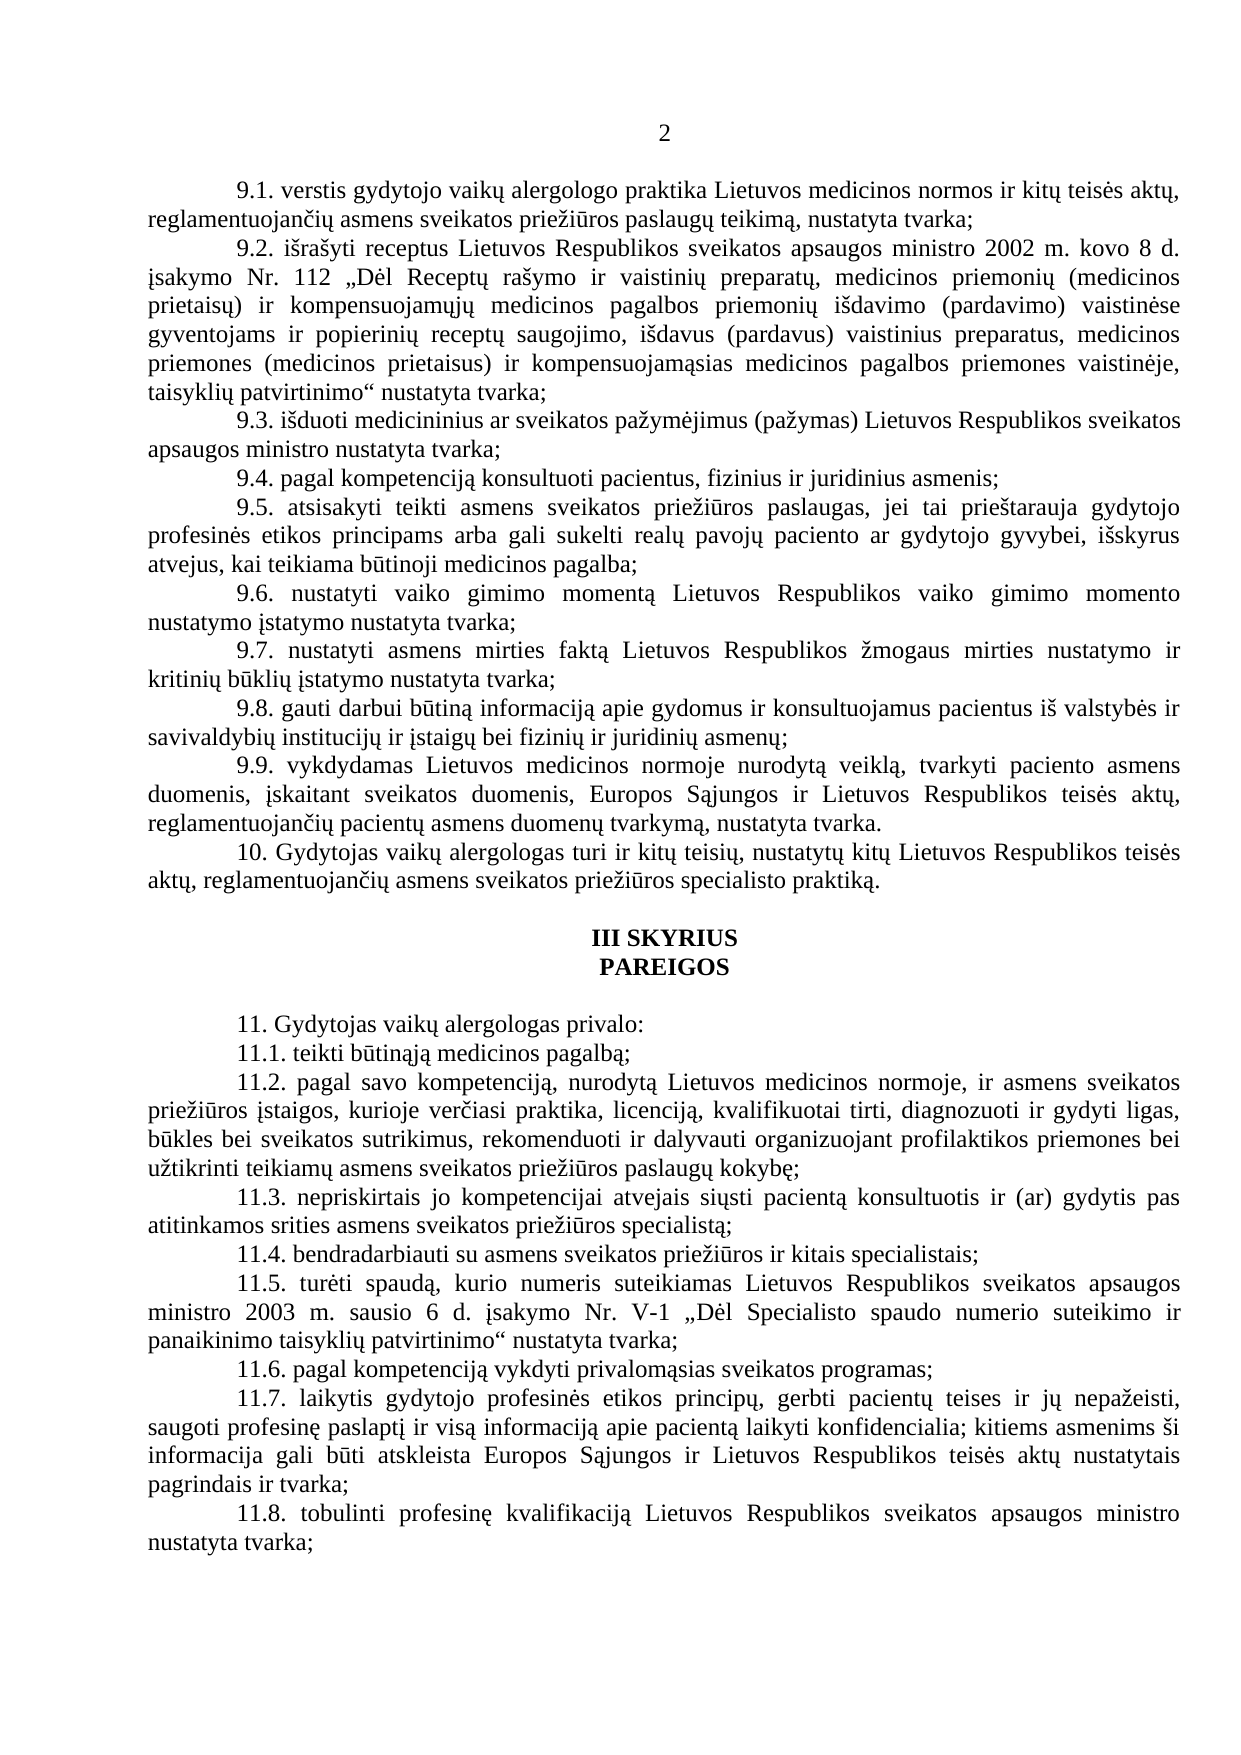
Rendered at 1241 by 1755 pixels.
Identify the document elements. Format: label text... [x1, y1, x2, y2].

text 9.4. pagal kompetenciją konsultuoti pacientus, fizinius ir juridinius asmenis; [148, 463, 1181, 492]
text 9.3. išduoti medicininius ar sveikatos pažymėjimus (pažymas) Lietuvos Respublikos sveikatos apsaugos ministro nustatyta tvarka; [148, 406, 1181, 463]
text 10. Gydytojas vaikų alergologas turi ir kitų teisių, nustatytų kitų Lietuvos Respublikos teisės aktų, reglamentuojančių asmens sveikatos priežiūros specialisto praktiką. [148, 837, 1181, 894]
text 11.8. tobulinti profesinę kvalifikaciją Lietuvos Respublikos sveikatos apsaugos ministro nustatyta tvarka; [148, 1498, 1181, 1556]
text 11.1. teikti būtinąją medicinos pagalbą; [148, 1038, 1181, 1067]
text 11.3. nepriskirtais jo kompetencijai atvejais siųsti pacientą konsultuotis ir (ar) gydytis pas atitinkamos srities asmens sveikatos priežiūros specialistą; [148, 1182, 1181, 1239]
text iii skyrius [148, 923, 1181, 952]
text 9.1. verstis gydytojo vaikų alergologo praktika Lietuvos medicinos normos ir kitų teisės aktų, reglamentuojančių asmens sveikatos priežiūros paslaugų teikimą, nustatyta tvarka; [148, 176, 1181, 233]
text PAREIGOS [148, 952, 1181, 981]
text 11.2. pagal savo kompetenciją, nurodytą Lietuvos medicinos normoje, ir asmens sveikatos priežiūros įstaigos, kurioje verčiasi praktika, licenciją, kvalifikuotai tirti, diagnozuoti ir gydyti ligas, būkles bei sveikatos sutrikimus, rekomenduoti ir dalyvauti organizuojant profilaktikos priemones bei užtikrinti teikiamų asmens sveikatos priežiūros paslaugų kokybę; [148, 1067, 1181, 1182]
text 9.7. nustatyti asmens mirties faktą Lietuvos Respublikos žmogaus mirties nustatymo ir kritinių būklių įstatymo nustatyta tvarka; [148, 636, 1181, 693]
text 11.4. bendradarbiauti su asmens sveikatos priežiūros ir kitais specialistais; [148, 1239, 1181, 1268]
text 9.2. išrašyti receptus Lietuvos Respublikos sveikatos apsaugos ministro 2002 m. kovo 8 d. įsakymo Nr. 112 „Dėl Receptų rašymo ir vaistinių preparatų, medicinos priemonių (medicinos prietaisų) ir kompensuojamųjų medicinos pagalbos priemonių išdavimo (pardavimo) vaistinėse gyventojams ir popierinių receptų saugojimo, išdavus (pardavus) vaistinius preparatus, medicinos priemones (medicinos prietaisus) ir kompensuojamąsias medicinos pagalbos priemones vaistinėje, taisyklių patvirtinimo“ nustatyta tvarka; [148, 233, 1181, 406]
text 9.8. gauti darbui būtiną informaciją apie gydomus ir konsultuojamus pacientus iš valstybės ir savivaldybių institucijų ir įstaigų bei fizinių ir juridinių asmenų; [148, 693, 1181, 751]
text 9.5. atsisakyti teikti asmens sveikatos priežiūros paslaugas, jei tai prieštarauja gydytojo profesinės etikos principams arba gali sukelti realų pavojų paciento ar gydytojo gyvybei, išskyrus atvejus, kai teikiama būtinoji medicinos pagalba; [148, 492, 1181, 578]
text 9.9. vykdydamas Lietuvos medicinos normoje nurodytą veiklą, tvarkyti paciento asmens duomenis, įskaitant sveikatos duomenis, Europos Sąjungos ir Lietuvos Respublikos teisės aktų, reglamentuojančių pacientų asmens duomenų tvarkymą, nustatyta tvarka. [148, 751, 1181, 837]
text 11.7. laikytis gydytojo profesinės etikos principų, gerbti pacientų teises ir jų nepažeisti, saugoti profesinę paslaptį ir visą informaciją apie pacientą laikyti konfidencialia; kitiems asmenims ši informacija gali būti atskleista Europos Sąjungos ir Lietuvos Respublikos teisės aktų nustatytais pagrindais ir tvarka; [148, 1383, 1181, 1498]
text 9.6. nustatyti vaiko gimimo momentą Lietuvos Respublikos vaiko gimimo momento nustatymo įstatymo nustatyta tvarka; [148, 578, 1181, 636]
text 11. Gydytojas vaikų alergologas privalo: [148, 1009, 1181, 1038]
text 11.6. pagal kompetenciją vykdyti privalomąsias sveikatos programas; [148, 1354, 1181, 1383]
text 11.5. turėti spaudą, kurio numeris suteikiamas Lietuvos Respublikos sveikatos apsaugos ministro 2003 m. sausio 6 d. įsakymo Nr. V-1 „Dėl Specialisto spaudo numerio suteikimo ir panaikinimo taisyklių patvirtinimo“ nustatyta tvarka; [148, 1268, 1181, 1354]
